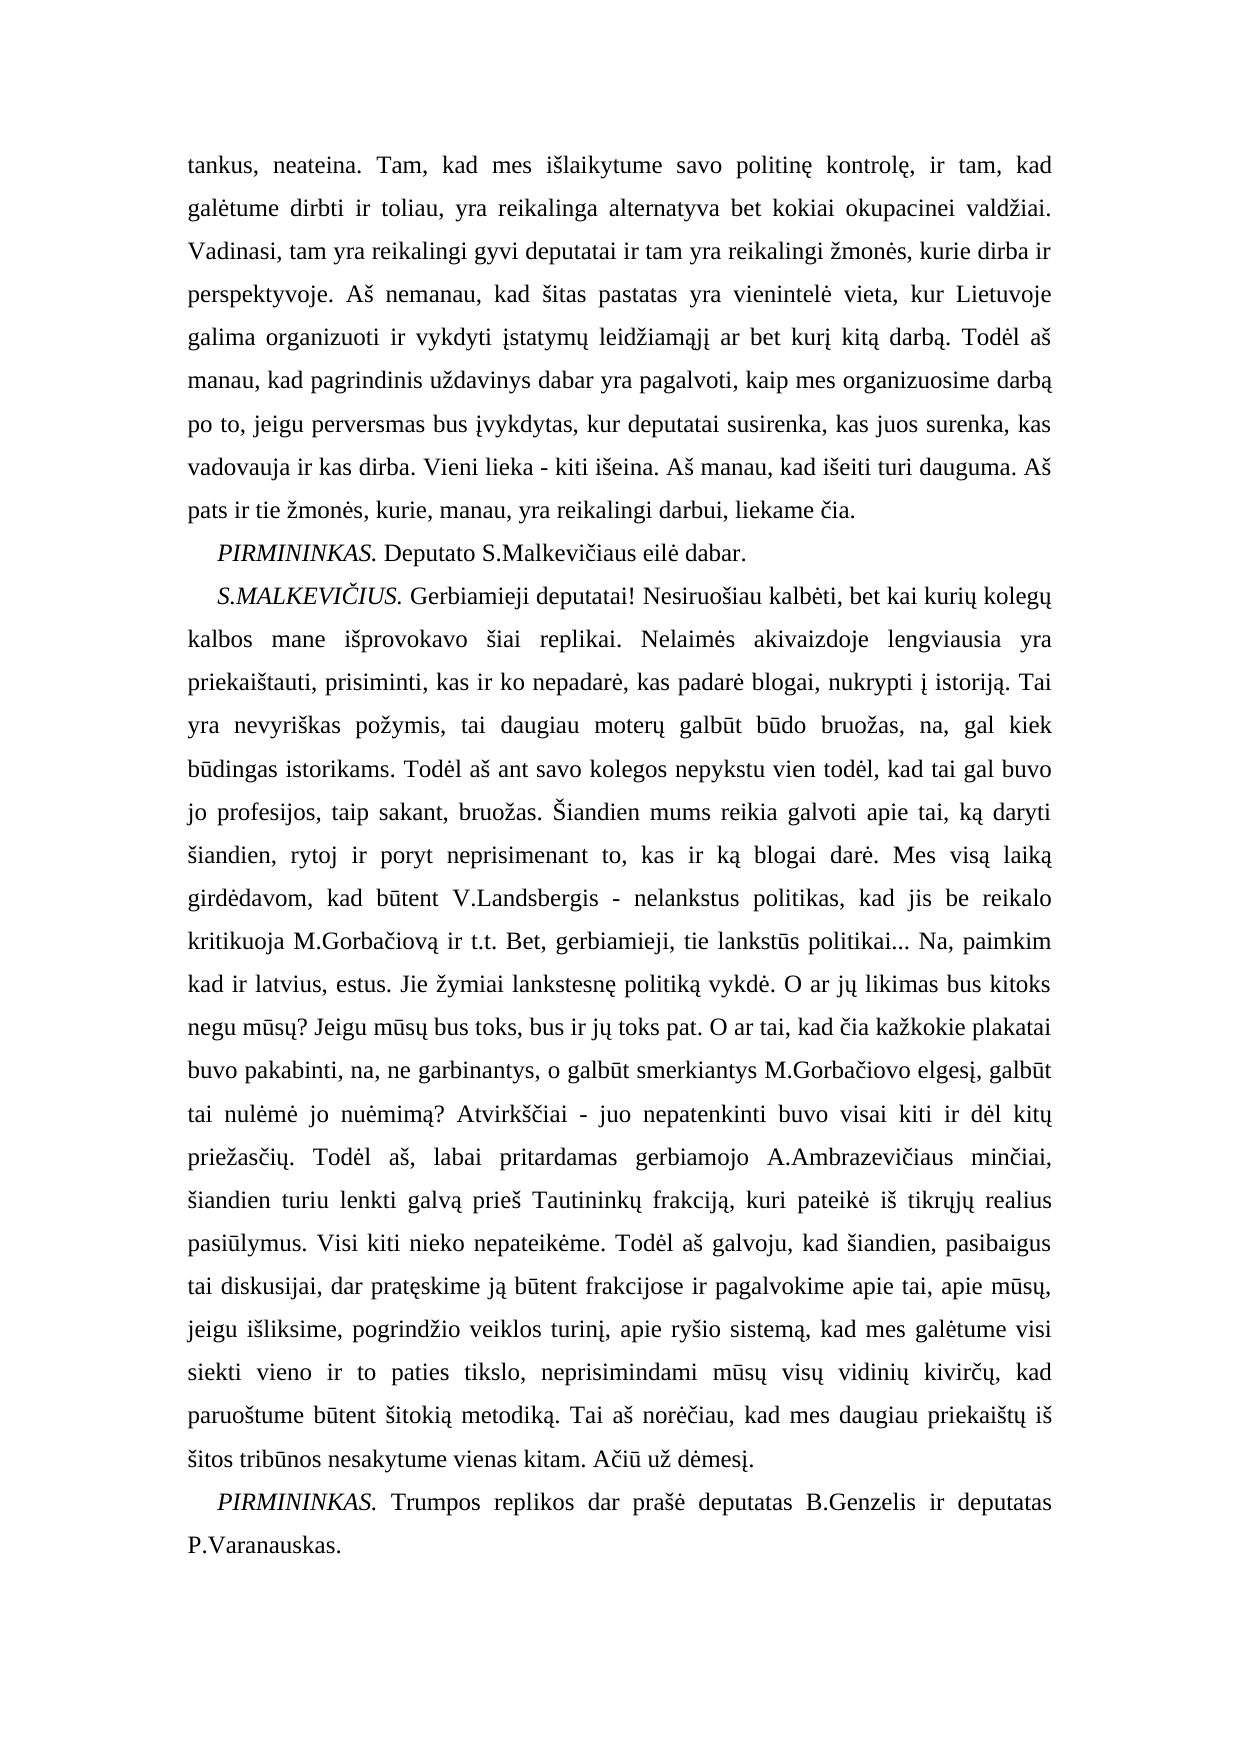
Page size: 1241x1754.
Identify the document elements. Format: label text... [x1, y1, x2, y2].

text tankus, neateina. Tam, kad mes išlaikytume savo politinę kontrolę, ir tam, kad galėtume dirbti ir toliau, yra reikalinga alternatyva bet kokiai okupacinei valdžiai. Vadinasi, tam yra reikalingi gyvi deputatai ir tam yra reikalingi žmonės, kurie dirba ir perspektyvoje. Aš nemanau, kad šitas pastatas yra vienintelė vieta, kur Lietuvoje galima organizuoti ir vykdyti įstatymų leidžiamąjį ar bet kurį kitą darbą. Todėl aš manau, kad pagrindinis uždavinys dabar yra pagalvoti, kaip mes organizuosime darbą po to, jeigu perversmas bus įvykdytas, kur deputatai susirenka, kas juos surenka, kas vadovauja ir kas dirba. Vieni lieka - kiti išeina. Aš manau, kad išeiti turi dauguma. Aš pats ir tie žmonės, kurie, manau, yra reikalingi darbui, liekame čia. [187, 150, 1053, 524]
text PIRMININKAS. Trumpos replikos dar prašė deputatas B.Genzelis ir deputatas P.Varanauskas. [187, 1487, 1053, 1559]
text PIRMININKAS. Deputato S.Malkevičiaus eilė dabar. [187, 538, 1053, 567]
text S.MALKEVIČIUS. Gerbiamieji deputatai! Nesiruošiau kalbėti, bet kai kurių kolegų kalbos mane išprovokavo šiai replikai. Nelaimės akivaizdoje lengviausia yra priekaištauti, prisiminti, kas ir ko nepadarė, kas padarė blogai, nukrypti į istoriją. Tai yra nevyriškas požymis, tai daugiau moterų galbūt būdo bruožas, na, gal kiek būdingas istorikams. Todėl aš ant savo kolegos nepykstu vien todėl, kad tai gal buvo jo profesijos, taip sakant, bruožas. Šiandien mums reikia galvoti apie tai, ką daryti šiandien, rytoj ir poryt neprisimenant to, kas ir ką blogai darė. Mes visą laiką girdėdavom, kad būtent V.Landsbergis - nelankstus politikas, kad jis be reikalo kritikuoja M.Gorbačiovą ir t.t. Bet, gerbiamieji, tie lankstūs politikai... Na, paimkim kad ir latvius, estus. Jie žymiai lankstesnę politiką vykdė. O ar jų likimas bus kitoks negu mūsų? Jeigu mūsų bus toks, bus ir jų toks pat. O ar tai, kad čia kažkokie plakatai buvo pakabinti, na, ne garbinantys, o galbūt smerkiantys M.Gorbačiovo elgesį, galbūt tai nulėmė jo nuėmimą? Atvirkščiai - juo nepatenkinti buvo visai kiti ir dėl kitų priežasčių. Todėl aš, labai pritardamas gerbiamojo A.Ambrazevičiaus minčiai, šiandien turiu lenkti galvą prieš Tautininkų frakciją, kuri pateikė iš tikrųjų realius pasiūlymus. Visi kiti nieko nepateikėme. Todėl aš galvoju, kad šiandien, pasibaigus tai diskusijai, dar pratęskime ją būtent frakcijose ir pagalvokime apie tai, apie mūsų, jeigu išliksime, pogrindžio veiklos turinį, apie ryšio sistemą, kad mes galėtume visi siekti vieno ir to paties tikslo, neprisimindami mūsų visų vidinių kivirčų, kad paruoštume būtent šitokią metodiką. Tai aš norėčiau, kad mes daugiau priekaištų iš šitos tribūnos nesakytume vienas kitam. Ačiū už dėmesį. [187, 581, 1053, 1472]
